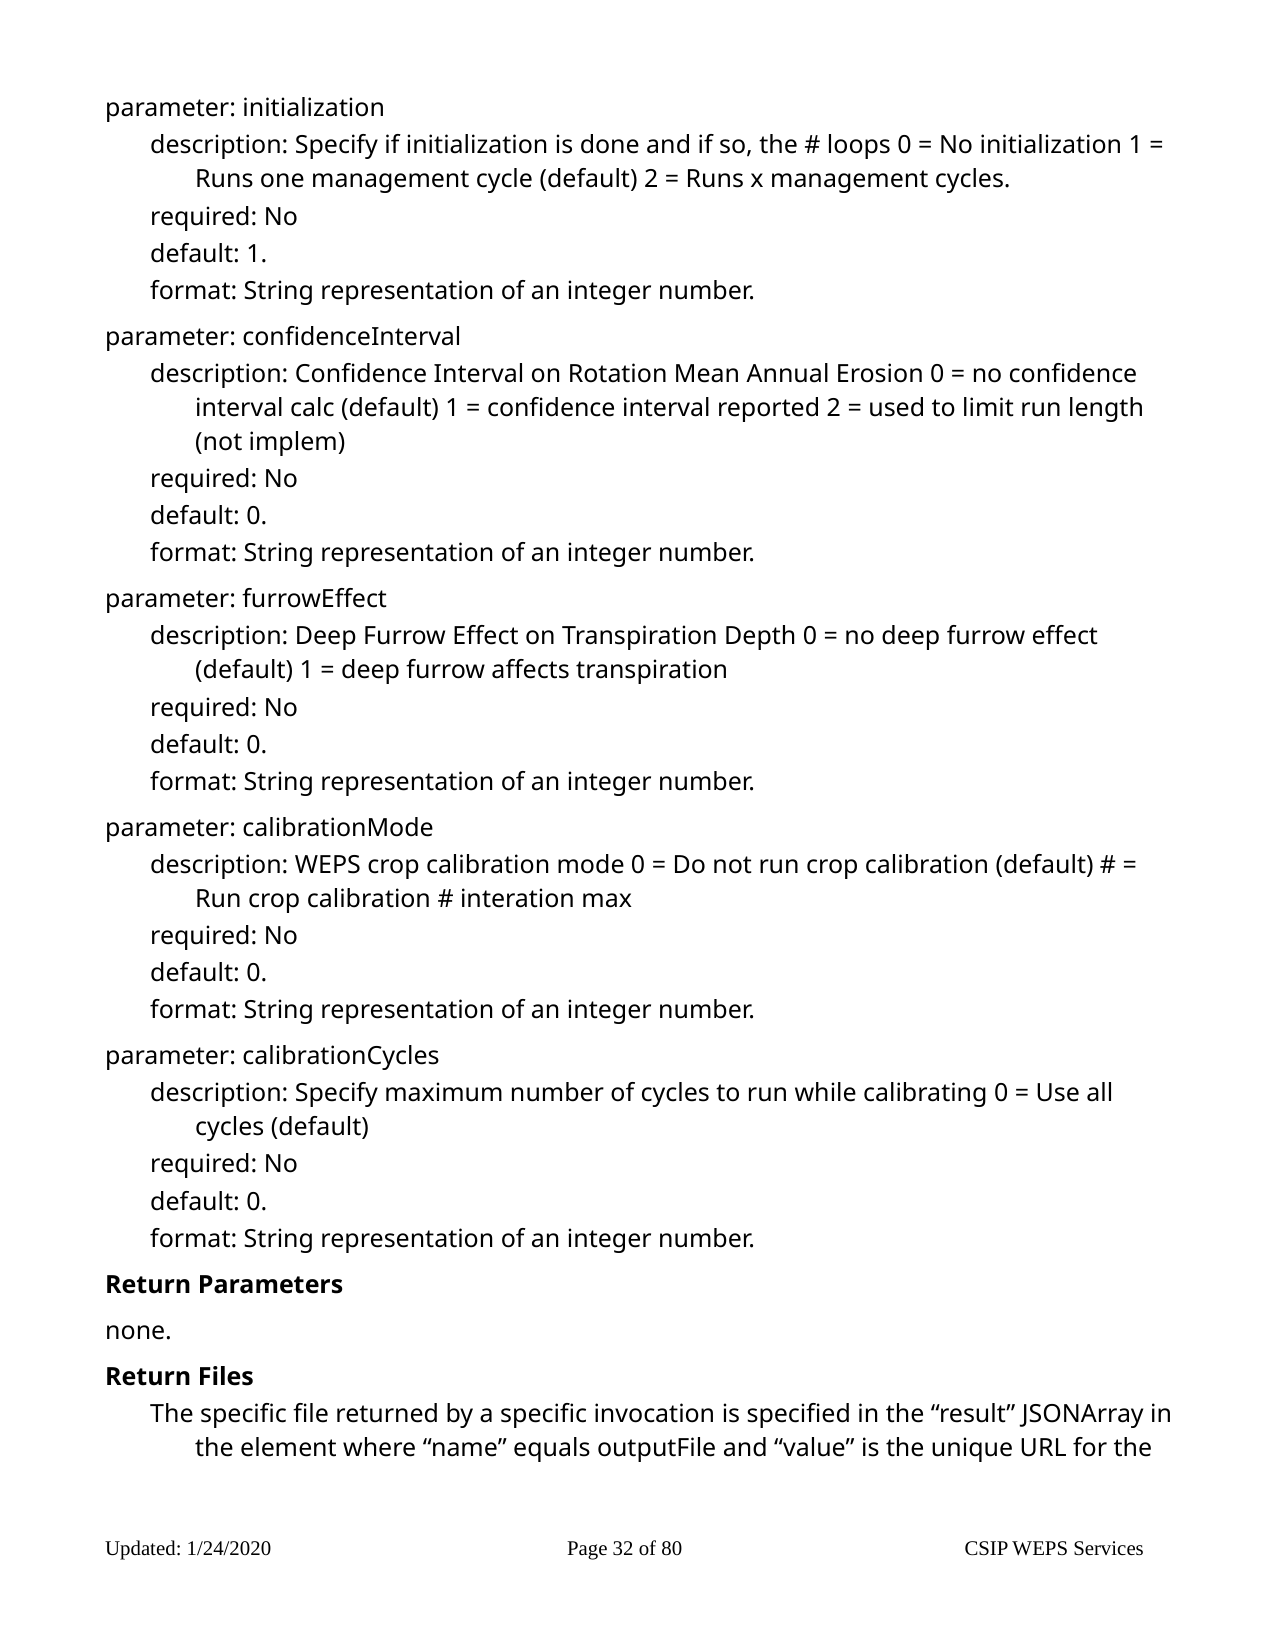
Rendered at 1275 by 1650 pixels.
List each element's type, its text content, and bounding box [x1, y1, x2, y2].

text required: No [150, 198, 1185, 232]
text default: 0. [150, 955, 1185, 989]
text required: No [150, 689, 1185, 723]
text format: String representation of an integer number. [150, 535, 1185, 569]
text parameter: initialization [105, 90, 1185, 124]
text required: No [150, 461, 1185, 495]
text description: WEPS crop calibration mode 0 = Do not run crop calibration (default) # = Run crop calibration # interation max [150, 846, 1185, 914]
text default: 0. [150, 498, 1185, 532]
text The specific file returned by a specific invocation is specified in the “result” JSONArray in the element where “name” equals outputFile and “value” is the unique URL for the [150, 1395, 1185, 1463]
text format: String representation of an integer number. [150, 992, 1185, 1026]
text parameter: furrowEffect [105, 581, 1185, 615]
text description: Deep Furrow Effect on Transpiration Depth 0 = no deep furrow effect (default) 1 = deep furrow affects transpiration [150, 618, 1185, 686]
text format: String representation of an integer number. [150, 1220, 1185, 1254]
text default: 1. [150, 235, 1185, 269]
text description: Specify maximum number of cycles to run while calibrating 0 = Use all cycles (default) [150, 1075, 1185, 1143]
text required: No [150, 918, 1185, 952]
text format: String representation of an integer number. [150, 272, 1185, 306]
text default: 0. [150, 726, 1185, 760]
text required: No [150, 1146, 1185, 1180]
text format: String representation of an integer number. [150, 763, 1185, 797]
text parameter: calibrationCycles [105, 1038, 1185, 1072]
text parameter: calibrationMode [105, 809, 1185, 843]
text none. [105, 1312, 1185, 1346]
text default: 0. [150, 1183, 1185, 1217]
text Return Files [105, 1358, 1185, 1392]
text parameter: confidenceInterval [105, 318, 1185, 352]
text description: Confidence Interval on Rotation Mean Annual Erosion 0 = no confidence interval calc (default) 1 = confidence interval reported 2 = used to limit run length (not implem) [150, 356, 1185, 458]
text Return Parameters [105, 1266, 1185, 1300]
text description: Specify if initialization is done and if so, the # loops 0 = No initialization 1 = Runs one management cycle (default) 2 = Runs x management cycles. [150, 127, 1185, 195]
